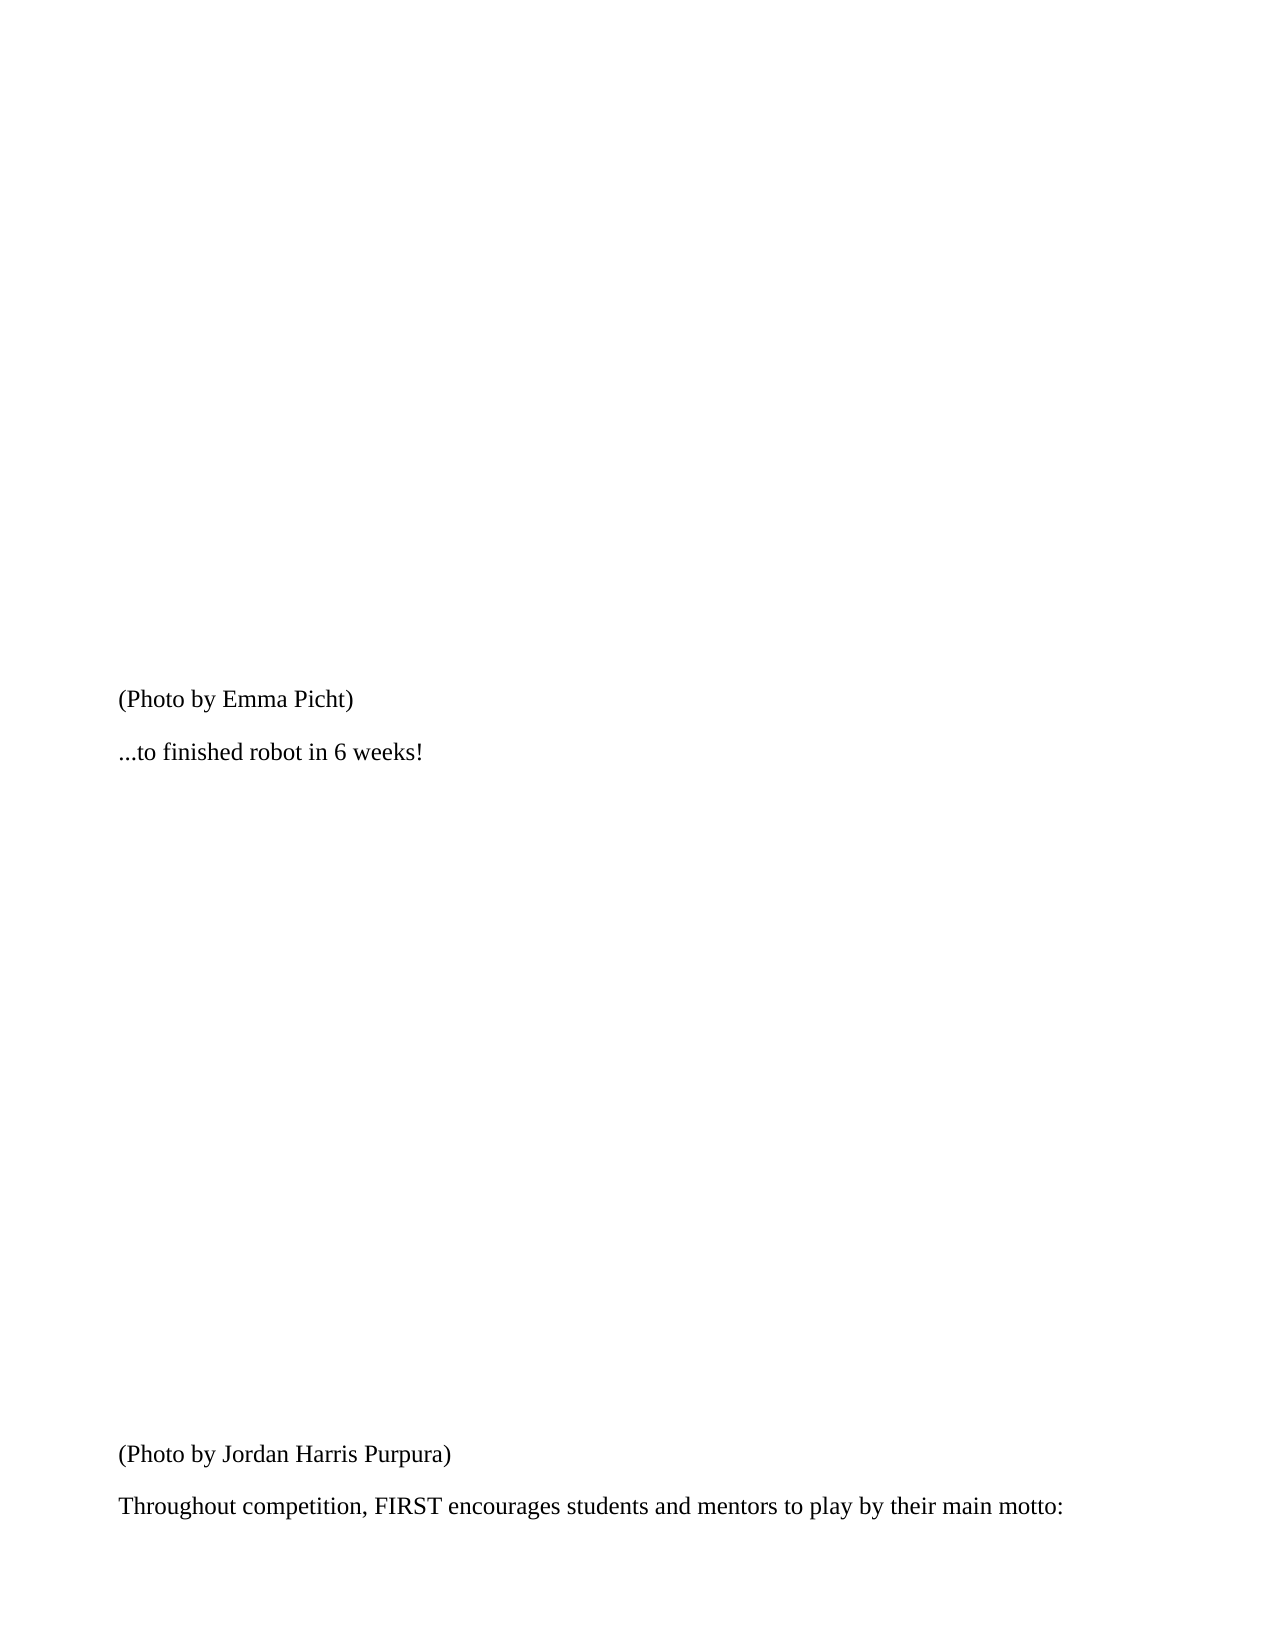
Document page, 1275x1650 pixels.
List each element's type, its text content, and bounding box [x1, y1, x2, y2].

text (Photo by Jordan Harris Purpura) [118, 1439, 1157, 1467]
text ...to finished robot in 6 weeks! [118, 737, 1157, 766]
text Throughout competition, FIRST encourages students and mentors to play by their main motto: [118, 1491, 1157, 1520]
text (Photo by Emma Picht) [118, 684, 1157, 713]
